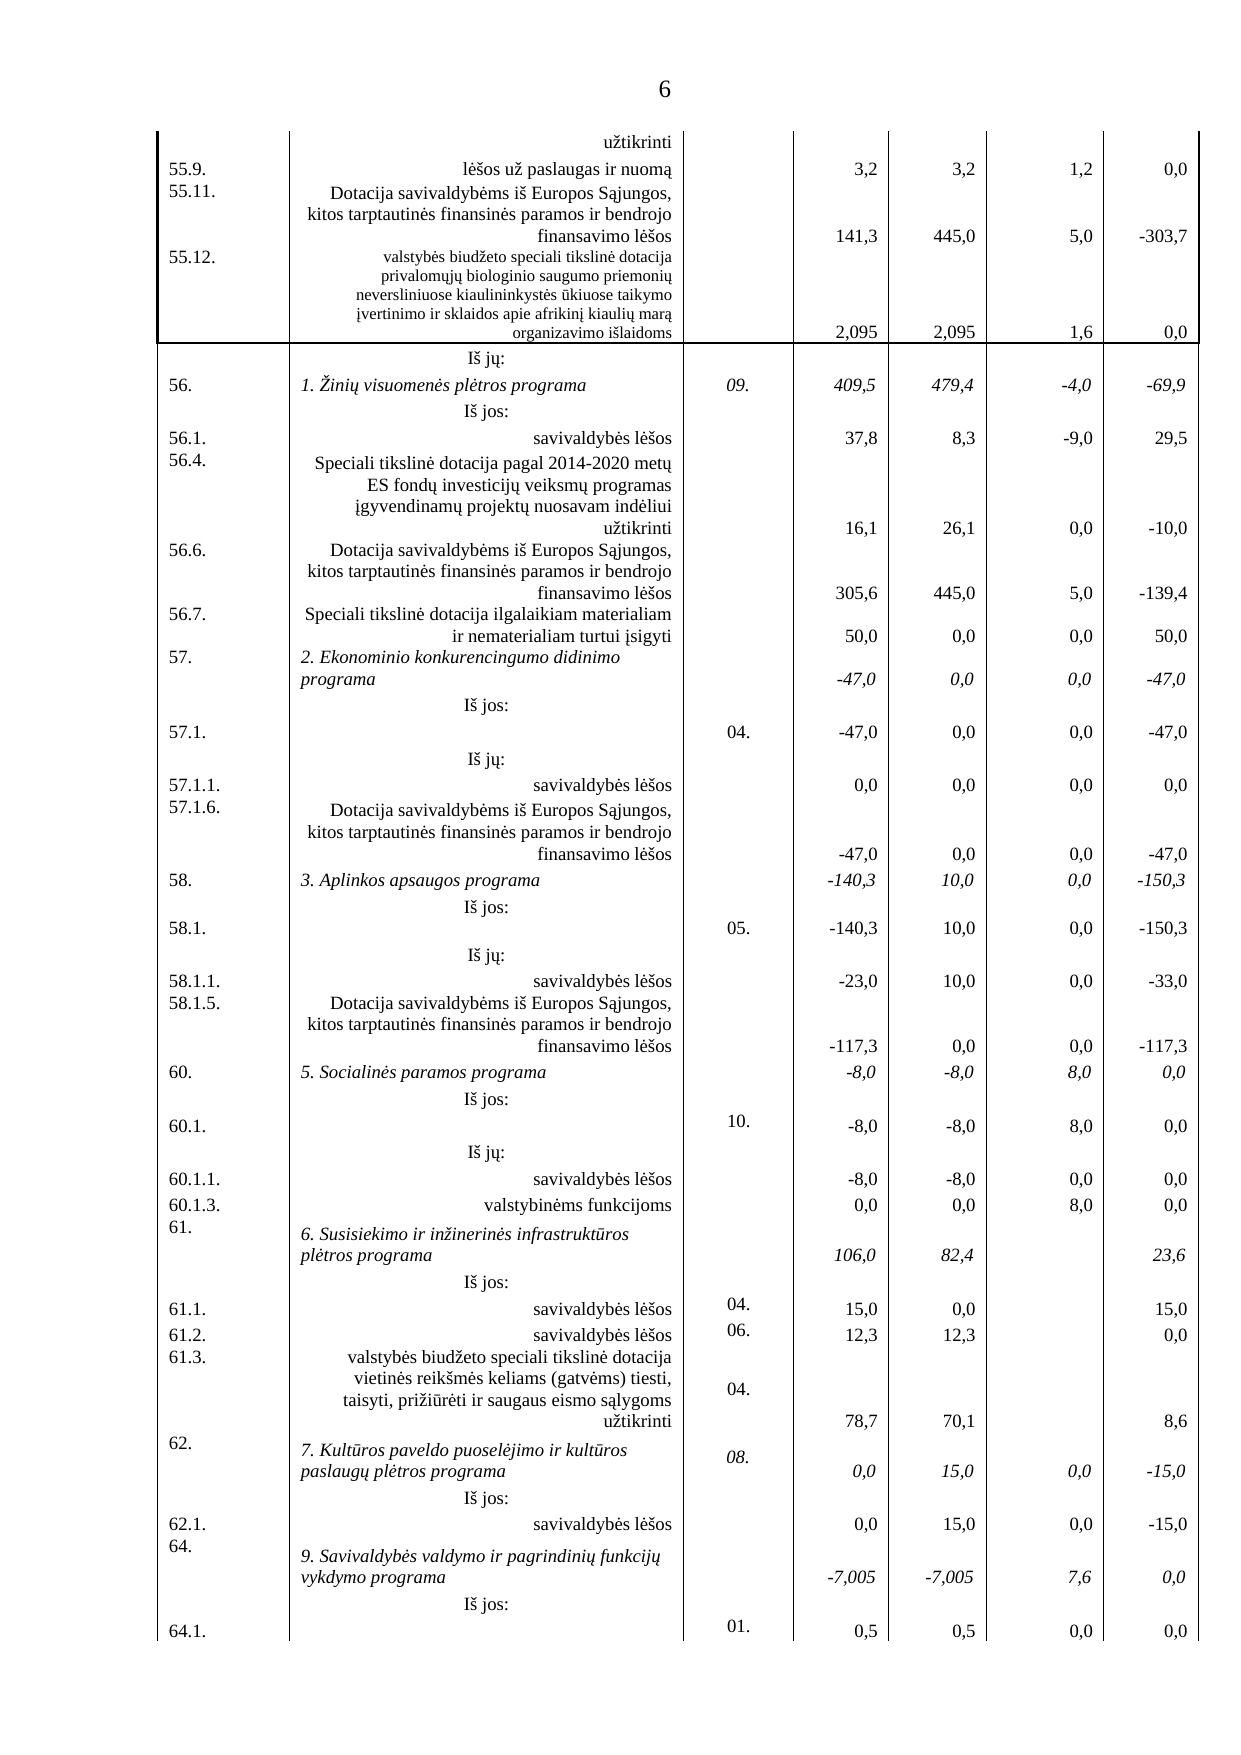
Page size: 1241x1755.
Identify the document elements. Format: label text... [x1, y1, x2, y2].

table_cell -69,9 [1104, 369, 1198, 395]
table_cell [684, 1163, 793, 1189]
table_cell [794, 891, 888, 917]
table_cell -15,0 [1104, 1508, 1198, 1535]
table_cell 57.1. [158, 716, 289, 742]
table_cell 0,0 [889, 603, 986, 646]
table_cell [158, 1482, 289, 1508]
table_cell Iš jos: [290, 395, 683, 422]
table_cell 56.6. [158, 539, 289, 603]
table_cell -47,0 [1104, 646, 1198, 689]
table_cell 58.1. [158, 917, 289, 939]
table_cell 64.1. [158, 1615, 289, 1641]
table_cell -47,0 [1104, 716, 1198, 742]
table_cell [290, 716, 683, 742]
table_cell savivaldybės lėšos [290, 1319, 683, 1346]
table_cell 0,0 [889, 1293, 986, 1319]
table_cell [889, 344, 986, 369]
table_cell 2,095 [794, 246, 888, 342]
table_cell [684, 992, 793, 1056]
table_cell [684, 891, 793, 917]
table_cell 06. [684, 1319, 793, 1346]
table_cell 0,0 [794, 1508, 888, 1535]
table_cell [159, 131, 289, 153]
table_cell 0,0 [1104, 769, 1198, 796]
table_cell -10,0 [1104, 449, 1198, 538]
table_cell [987, 743, 1103, 769]
table_cell 15,0 [889, 1508, 986, 1535]
table_cell [1104, 1136, 1198, 1163]
table_cell [684, 1482, 793, 1508]
table_cell 0,0 [987, 992, 1103, 1056]
table_cell [1104, 1482, 1198, 1508]
table_cell 0,0 [987, 1432, 1103, 1482]
table_cell 08. [684, 1432, 793, 1482]
table_cell [889, 1482, 986, 1508]
table_cell [684, 939, 793, 965]
table_cell [987, 1083, 1103, 1109]
table_cell [684, 769, 793, 796]
table_cell [684, 1508, 793, 1535]
table_cell 04. [684, 716, 793, 742]
table_cell [684, 689, 793, 716]
table_cell [684, 1266, 793, 1292]
table_cell [684, 864, 793, 891]
table_cell -7,005 [889, 1535, 986, 1588]
table_cell 5,0 [987, 539, 1103, 603]
table_cell 15,0 [794, 1293, 888, 1319]
table_cell [889, 131, 986, 153]
table_cell [158, 1083, 289, 1109]
table_cell 0,0 [794, 769, 888, 796]
table_cell [684, 180, 793, 246]
table_cell 8,0 [987, 1189, 1103, 1216]
table_cell 0,0 [987, 449, 1103, 538]
table_cell 0,0 [1104, 1189, 1198, 1216]
table_cell [889, 689, 986, 716]
table_cell lėšos už paslaugas ir nuomą [290, 153, 683, 179]
table_cell valstybės biudžeto speciali tikslinė dotacija vietinės reikšmės keliams (gatvėms) tiesti, taisyti, prižiūrėti ir saugaus eismo sąlygoms užtikrinti [290, 1346, 683, 1432]
table_cell [1104, 1266, 1198, 1292]
table_cell 6. Susisiekimo ir inžinerinės infrastruktūros plėtros programa [290, 1216, 683, 1266]
table_cell [1104, 939, 1198, 965]
table_cell [794, 1266, 888, 1292]
table_cell 0,0 [794, 1189, 888, 1216]
table_cell 445,0 [889, 539, 986, 603]
table_cell savivaldybės lėšos [290, 422, 683, 448]
table_cell 56.1. [158, 422, 289, 448]
table_cell 2,095 [889, 246, 986, 342]
table_cell [684, 1083, 793, 1109]
table_cell 56.4. [158, 449, 289, 538]
table_cell [684, 603, 793, 646]
table_cell 05. [684, 917, 793, 939]
table_cell [158, 939, 289, 965]
table_cell [684, 1136, 793, 1163]
table_cell [1104, 689, 1198, 716]
table_cell [1104, 743, 1198, 769]
table_cell 0,0 [1104, 1163, 1198, 1189]
table_cell 57. [158, 646, 289, 689]
table_cell [684, 1535, 793, 1588]
table_cell 58.1.5. [158, 992, 289, 1056]
table_cell 57.1.6. [158, 796, 289, 864]
table_cell 3. Aplinkos apsaugos programa [290, 864, 683, 891]
table_cell 0,0 [1104, 1615, 1198, 1641]
table_cell [684, 449, 793, 538]
table_cell 0,0 [889, 1189, 986, 1216]
table_cell -7,005 [794, 1535, 888, 1588]
table_cell 50,0 [1104, 603, 1198, 646]
table_cell [889, 1588, 986, 1614]
table_cell -8,0 [794, 1056, 888, 1083]
table_cell -4,0 [987, 369, 1103, 395]
table_cell [889, 395, 986, 422]
table_cell 55.9. [159, 153, 289, 179]
table_cell [987, 1216, 1103, 1266]
table_cell Iš jų: [290, 344, 683, 369]
table_cell [987, 1346, 1103, 1432]
table_cell 0,0 [1104, 246, 1198, 342]
table_cell 445,0 [889, 180, 986, 246]
table_cell [684, 131, 793, 153]
table_cell 01. [684, 1615, 793, 1641]
table_cell [794, 1136, 888, 1163]
table_cell 26,1 [889, 449, 986, 538]
table_cell 0,0 [987, 917, 1103, 939]
table_cell 0,0 [1104, 1110, 1198, 1136]
table_cell 58. [158, 864, 289, 891]
table_cell 479,4 [889, 369, 986, 395]
table_cell 62. [158, 1432, 289, 1482]
table_cell [889, 939, 986, 965]
table_cell [290, 917, 683, 939]
table_cell 0,0 [889, 769, 986, 796]
table_cell [987, 1136, 1103, 1163]
table_cell Dotacija savivaldybėms iš Europos Sąjungos, kitos tarptautinės finansinės paramos ir bendrojo finansavimo lėšos [290, 539, 683, 603]
table_cell 62.1. [158, 1508, 289, 1535]
table_cell 61. [158, 1216, 289, 1266]
table_cell 60.1. [158, 1110, 289, 1136]
table_cell [987, 891, 1103, 917]
table_cell 0,0 [1104, 1056, 1198, 1083]
table_cell Dotacija savivaldybėms iš Europos Sąjungos, kitos tarptautinės finansinės paramos ir bendrojo finansavimo lėšos [290, 992, 683, 1056]
table_cell 1,2 [987, 153, 1103, 179]
table_cell [684, 246, 793, 342]
table_cell 58.1.1. [158, 965, 289, 992]
table_cell -140,3 [794, 917, 888, 939]
table_cell -8,0 [794, 1110, 888, 1136]
table_cell [158, 395, 289, 422]
table_cell Dotacija savivaldybėms iš Europos Sąjungos, kitos tarptautinės finansinės paramos ir bendrojo finansavimo lėšos [290, 796, 683, 864]
table_cell 7. Kultūros paveldo puoselėjimo ir kultūros paslaugų plėtros programa [290, 1432, 683, 1482]
table_cell [794, 743, 888, 769]
table_cell 57.1.1. [158, 769, 289, 796]
table_cell Iš jos: [290, 1083, 683, 1109]
table_cell [987, 1482, 1103, 1508]
table_cell [1104, 131, 1198, 153]
table_cell [684, 395, 793, 422]
table_cell [794, 689, 888, 716]
table_cell 12,3 [794, 1319, 888, 1346]
table_cell savivaldybės lėšos [290, 1508, 683, 1535]
table_cell [684, 796, 793, 864]
table_cell 16,1 [794, 449, 888, 538]
table_cell 60.1.1. [158, 1163, 289, 1189]
table_cell [684, 965, 793, 992]
table_cell -33,0 [1104, 965, 1198, 992]
table_cell [987, 1293, 1103, 1319]
table_cell 10. [684, 1110, 793, 1136]
table_cell 60.1.3. [158, 1189, 289, 1216]
table_cell -117,3 [794, 992, 888, 1056]
table_cell 64. [158, 1535, 289, 1588]
table_cell 0,0 [987, 1615, 1103, 1641]
table_cell -8,0 [889, 1163, 986, 1189]
table_cell [889, 1136, 986, 1163]
table_cell [987, 689, 1103, 716]
table_cell 50,0 [794, 603, 888, 646]
table_cell 8,6 [1104, 1346, 1198, 1432]
table_cell 0,0 [1104, 1535, 1198, 1588]
table_cell [794, 395, 888, 422]
table_cell 305,6 [794, 539, 888, 603]
table_cell -117,3 [1104, 992, 1198, 1056]
table_cell -47,0 [794, 716, 888, 742]
table_cell -47,0 [1104, 796, 1198, 864]
table_cell 0,0 [1104, 153, 1198, 179]
table_cell [684, 743, 793, 769]
table_cell 61.2. [158, 1319, 289, 1346]
table_cell [987, 1266, 1103, 1292]
table_cell savivaldybės lėšos [290, 1163, 683, 1189]
table_cell 0,0 [889, 992, 986, 1056]
table_cell Iš jų: [290, 743, 683, 769]
table_cell [1104, 344, 1198, 369]
table_cell Iš jos: [290, 1588, 683, 1614]
table_cell 15,0 [1104, 1293, 1198, 1319]
table_cell 23,6 [1104, 1216, 1198, 1266]
table_cell -150,3 [1104, 864, 1198, 891]
table_cell [987, 344, 1103, 369]
table_cell 5,0 [987, 180, 1103, 246]
table_cell [158, 1136, 289, 1163]
table_cell [1104, 891, 1198, 917]
table_cell 7,6 [987, 1535, 1103, 1588]
table_cell 55.12. [159, 246, 289, 342]
table_cell Iš jų: [290, 939, 683, 965]
table_cell 0,0 [987, 646, 1103, 689]
table_cell -150,3 [1104, 917, 1198, 939]
table_cell -303,7 [1104, 180, 1198, 246]
table_cell 0,0 [987, 965, 1103, 992]
table_cell 0,0 [794, 1432, 888, 1482]
table_cell 0,0 [987, 864, 1103, 891]
table_cell [158, 1588, 289, 1614]
table_cell 2. Ekonominio konkurencingumo didinimo programa [290, 646, 683, 689]
table_cell [987, 1319, 1103, 1346]
table_cell 409,5 [794, 369, 888, 395]
table_cell [794, 939, 888, 965]
table_cell -47,0 [794, 796, 888, 864]
table_cell [1104, 1083, 1198, 1109]
table_cell 5. Socialinės paramos programa [290, 1056, 683, 1083]
table_cell Iš jų: [290, 1136, 683, 1163]
table_cell Iš jos: [290, 891, 683, 917]
table_cell [794, 344, 888, 369]
table_cell [684, 422, 793, 448]
table_cell 1. Žinių visuomenės plėtros programa [290, 369, 683, 395]
table_cell valstybės biudžeto speciali tikslinė dotacija privalomųjų biologinio saugumo priemonių neversliniuose kiaulininkystės ūkiuose taikymo įvertinimo ir sklaidos apie afrikinį kiaulių marą organizavimo išlaidoms [290, 246, 683, 342]
table_cell 0,0 [1104, 1319, 1198, 1346]
table_cell [987, 395, 1103, 422]
table_cell 0,0 [987, 1508, 1103, 1535]
table_cell [889, 1266, 986, 1292]
table_cell [794, 131, 888, 153]
table_cell -8,0 [794, 1163, 888, 1189]
table_cell [684, 1189, 793, 1216]
table_cell Speciali tikslinė dotacija ilgalaikiam materialiam ir nematerialiam turtui įsigyti [290, 603, 683, 646]
table_cell [794, 1083, 888, 1109]
table_cell 10,0 [889, 917, 986, 939]
table_cell [684, 1588, 793, 1614]
table_cell [684, 1216, 793, 1266]
table_cell [158, 689, 289, 716]
table_cell 3,2 [889, 153, 986, 179]
table_cell -139,4 [1104, 539, 1198, 603]
table_cell 141,3 [794, 180, 888, 246]
table_cell [684, 344, 793, 369]
table_cell [987, 939, 1103, 965]
table_cell užtikrinti [290, 131, 683, 153]
table_cell 29,5 [1104, 422, 1198, 448]
table_cell 0,0 [987, 796, 1103, 864]
table_cell -23,0 [794, 965, 888, 992]
table_cell savivaldybės lėšos [290, 965, 683, 992]
table_cell [794, 1588, 888, 1614]
table_cell 10,0 [889, 864, 986, 891]
table_cell -8,0 [889, 1056, 986, 1083]
table_cell [684, 153, 793, 179]
table_cell 15,0 [889, 1432, 986, 1482]
table_cell 82,4 [889, 1216, 986, 1266]
table_cell [158, 344, 289, 369]
table_cell 61.1. [158, 1293, 289, 1319]
table_cell 0,0 [889, 716, 986, 742]
table_cell 1,6 [987, 246, 1103, 342]
table_cell [1104, 1588, 1198, 1614]
table_cell [684, 1056, 793, 1083]
table_cell 60. [158, 1056, 289, 1083]
table_cell [987, 1588, 1103, 1614]
table_cell [290, 1110, 683, 1136]
table_cell Dotacija savivaldybėms iš Europos Sąjungos, kitos tarptautinės finansinės paramos ir bendrojo finansavimo lėšos [290, 180, 683, 246]
table_cell -140,3 [794, 864, 888, 891]
table_cell -47,0 [794, 646, 888, 689]
table_cell 0,0 [987, 1163, 1103, 1189]
table_cell Iš jos: [290, 1266, 683, 1292]
table_cell [889, 743, 986, 769]
table_cell -9,0 [987, 422, 1103, 448]
table_cell valstybinėms funkcijoms [290, 1189, 683, 1216]
table_cell 78,7 [794, 1346, 888, 1432]
table_cell [290, 1615, 683, 1641]
table_cell 3,2 [794, 153, 888, 179]
table_cell 09. [684, 369, 793, 395]
table_cell [158, 891, 289, 917]
table_cell 0,5 [889, 1615, 986, 1641]
table_cell savivaldybės lėšos [290, 769, 683, 796]
table_cell 8,3 [889, 422, 986, 448]
table_cell 8,0 [987, 1056, 1103, 1083]
table_cell [684, 646, 793, 689]
table_cell 37,8 [794, 422, 888, 448]
table_cell 8,0 [987, 1110, 1103, 1136]
table_cell 0,0 [987, 716, 1103, 742]
table_cell 12,3 [889, 1319, 986, 1346]
table_cell 9. Savivaldybės valdymo ir pagrindinių funkcijų vykdymo programa [290, 1535, 683, 1588]
table_cell 0,0 [889, 796, 986, 864]
table_cell 61.3. [158, 1346, 289, 1432]
table_cell 0,0 [889, 646, 986, 689]
table_cell [987, 131, 1103, 153]
table_cell [794, 1482, 888, 1508]
table_cell Speciali tikslinė dotacija pagal 2014-2020 metų ES fondų investicijų veiksmų programas įgyvendinamų projektų nuosavam indėliui užtikrinti [290, 449, 683, 538]
table_cell [158, 1266, 289, 1292]
table_cell [889, 1083, 986, 1109]
table_cell 0,0 [987, 603, 1103, 646]
table_cell [1104, 395, 1198, 422]
table_cell 0,0 [987, 769, 1103, 796]
table_cell [684, 539, 793, 603]
table_cell [889, 891, 986, 917]
table_cell Iš jos: [290, 689, 683, 716]
table_cell 70,1 [889, 1346, 986, 1432]
table_cell 56.7. [158, 603, 289, 646]
table_cell 04. [684, 1346, 793, 1432]
table_cell -8,0 [889, 1110, 986, 1136]
table_cell 04. [684, 1293, 793, 1319]
table_cell 55.11. [159, 180, 289, 246]
table_cell 106,0 [794, 1216, 888, 1266]
table_cell 0,5 [794, 1615, 888, 1641]
table_cell Iš jos: [290, 1482, 683, 1508]
table_cell savivaldybės lėšos [290, 1293, 683, 1319]
table_cell 56. [158, 369, 289, 395]
table_cell -15,0 [1104, 1432, 1198, 1482]
table_cell 10,0 [889, 965, 986, 992]
table_cell [158, 743, 289, 769]
